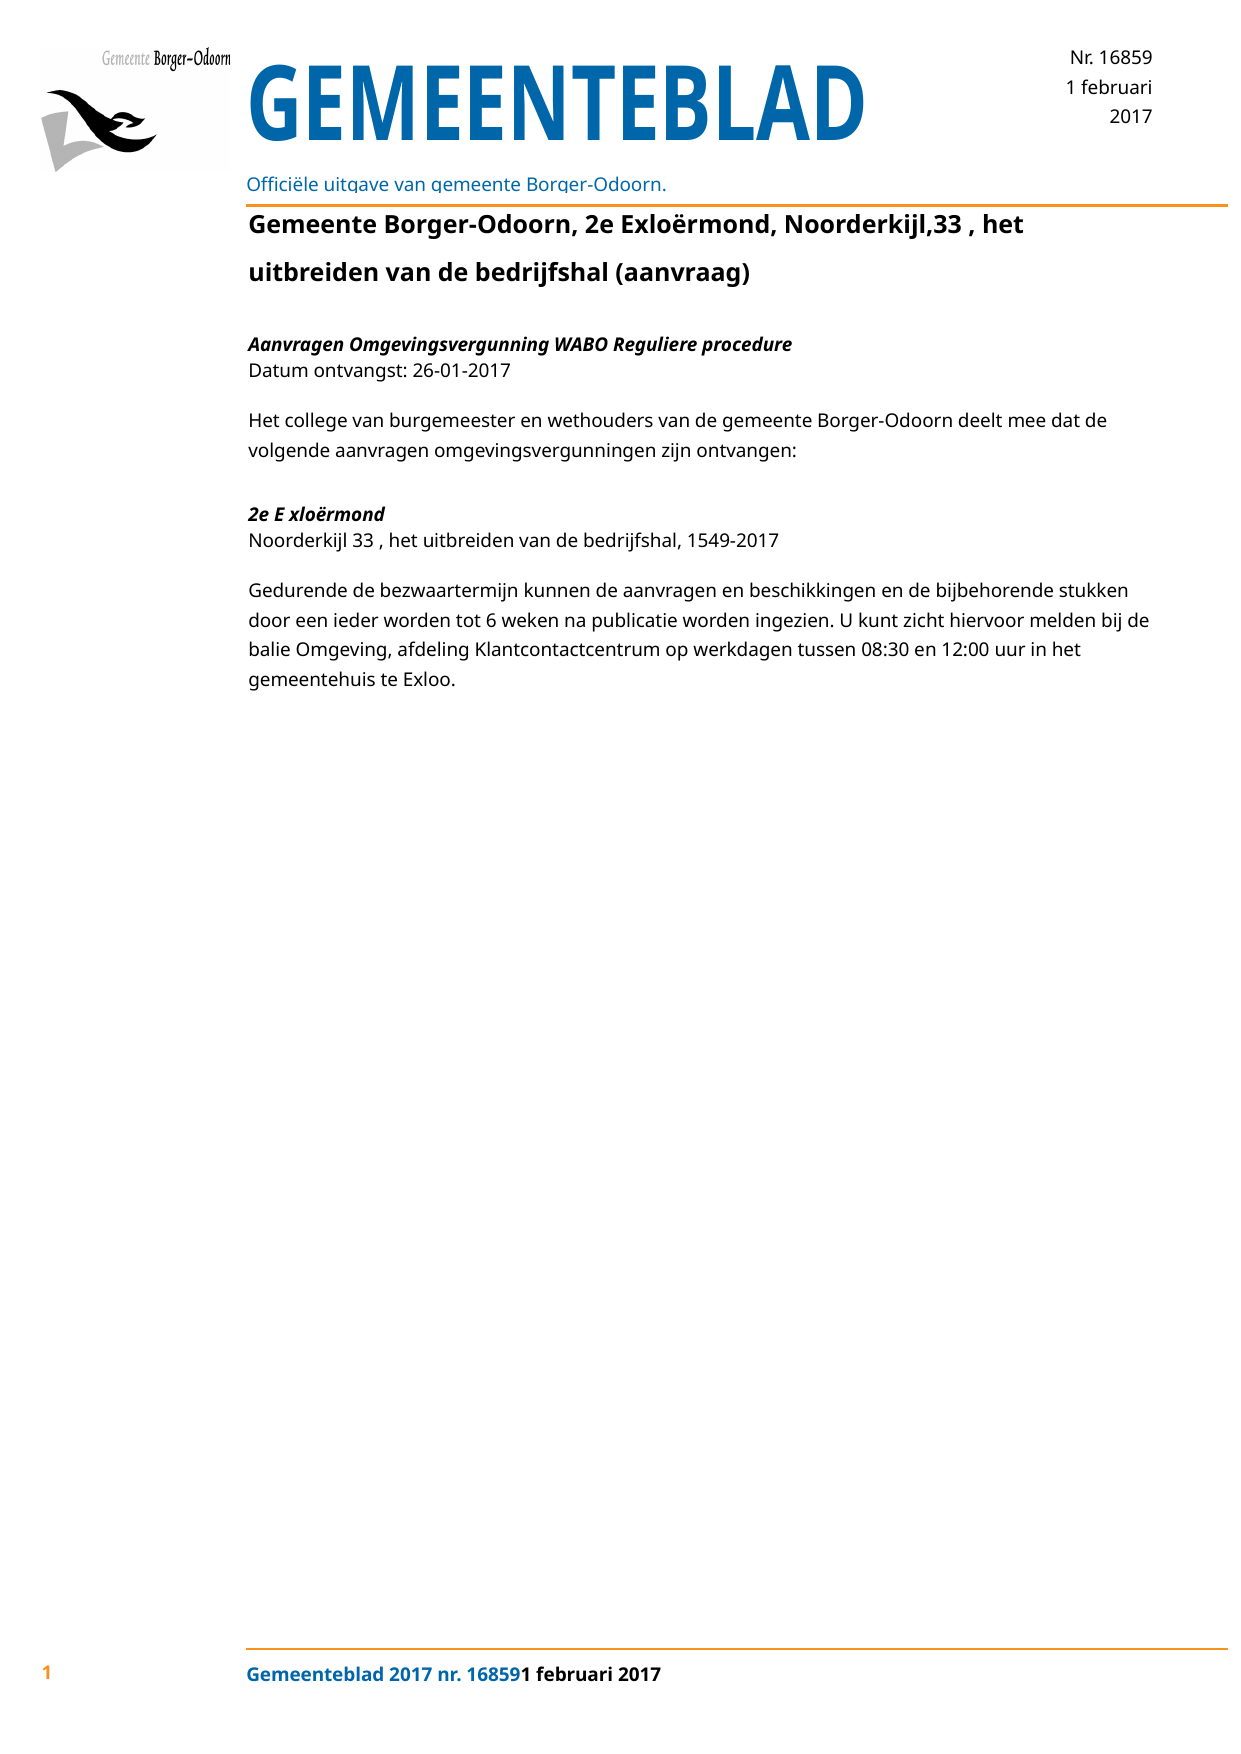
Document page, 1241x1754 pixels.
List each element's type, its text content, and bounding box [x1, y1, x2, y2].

text 2e E xloërmond [248, 501, 1152, 527]
text Gemeente Borger-Odoorn, 2e Exloërmond, Noorderkijl,33 , het uitbreiden van de bedrijfshal (aanvraag) [248, 207, 1152, 288]
text Het college van burgemeester en wethouders van de gemeente Borger-Odoorn deelt mee dat de volgende aanvragen omgevingsvergunningen zijn ontvangen: [248, 408, 1152, 463]
picture [41, 47, 231, 172]
text Gedurende de bezwaartermijn kunnen de aanvragen en beschikkingen en de bijbehorende stukken door een ieder worden tot 6 weken na publicatie worden ingezien. U kunt zicht hiervoor melden bij de balie Omgeving, afdeling Klantcontactcentrum op werkdagen tussen 08:30 en 12:00 uur in het gemeentehuis te Exloo. [248, 577, 1152, 692]
text Datum ontvangst: 26-01-2017 [248, 357, 1152, 383]
text Aanvragen Omgevingsvergunning WABO Reguliere procedure [248, 331, 1152, 357]
text Noorderkijl 33 , het uitbreiden van de bedrijfshal, 1549-2017 [248, 527, 1152, 553]
